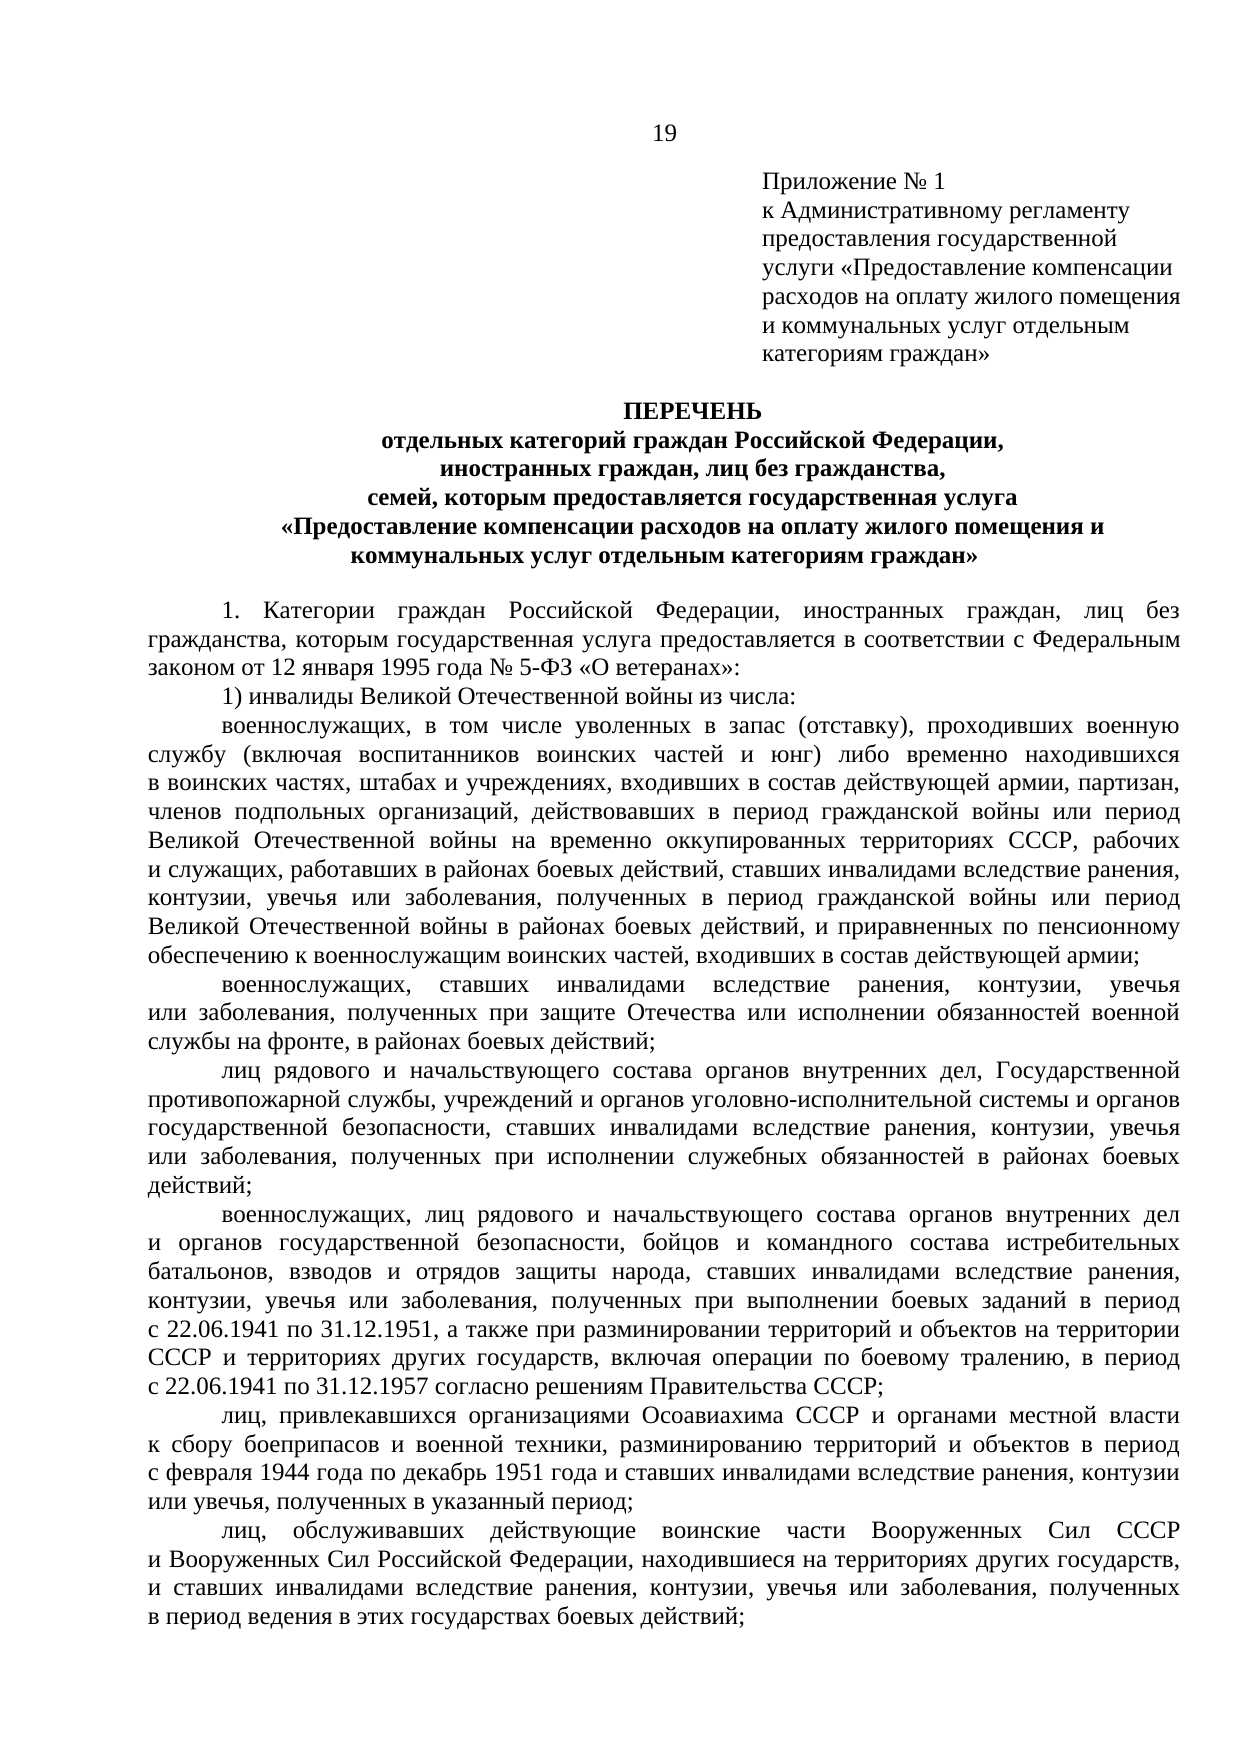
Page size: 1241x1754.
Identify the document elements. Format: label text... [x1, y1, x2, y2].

text военнослужащих, ставших инвалидами вследствие ранения, контузии, увечья или заболевания, полученных при защите Отечества или исполнении обязанностей военной службы на фронте, в районах боевых действий; [148, 969, 1181, 1055]
text лиц рядового и начальствующего состава органов внутренних дел, Государственной противопожарной службы, учреждений и органов уголовно-исполнительной системы и органов государственной безопасности, ставших инвалидами вследствие ранения, контузии, увечья или заболевания, полученных при исполнении служебных обязанностей в районах боевых действий; [148, 1055, 1181, 1199]
text к Административному регламенту [762, 195, 1181, 223]
text 1. Категории граждан Российской Федерации, иностранных граждан, лиц без гражданства, которым государственная услуга предоставляется в соответствии с Федеральным законом от 12 января 1995 года № 5-ФЗ «О ветеранах»: [148, 595, 1181, 681]
text «Предоставление компенсации расходов на оплату жилого помещения и коммунальных услуг отдельным категориям граждан» [148, 511, 1181, 568]
text предоставления государственной услуги «Предоставление компенсации расходов на оплату жилого помещения и коммунальных услуг отдельным категориям граждан» [762, 223, 1181, 367]
text семей, которым предоставляется государственная услуга [148, 482, 1181, 511]
text 1) инвалиды Великой Отечественной войны из числа: [148, 681, 1181, 710]
text лиц, обслуживавших действующие воинские части Вооруженных Сил СССР и Вооруженных Сил Российской Федерации, находившиеся на территориях других государств, и ставших инвалидами вследствие ранения, контузии, увечья или заболевания, полученных в период ведения в этих государствах боевых действий; [148, 1515, 1181, 1630]
text лиц, привлекавшихся организациями Осоавиахима СССР и органами местной власти к сбору боеприпасов и военной техники, разминированию территорий и объектов в период с февраля 1944 года по декабрь 1951 года и ставших инвалидами вследствие ранения, контузии или увечья, полученных в указанный период; [148, 1400, 1181, 1515]
text военнослужащих, лиц рядового и начальствующего состава органов внутренних дел и органов государственной безопасности, бойцов и командного состава истребительных батальонов, взводов и отрядов защиты народа, ставших инвалидами вследствие ранения, контузии, увечья или заболевания, полученных при выполнении боевых заданий в период с 22.06.1941 по 31.12.1951, а также при разминировании территорий и объектов на территории СССР и территориях других государств, включая операции по боевому тралению, в период с 22.06.1941 по 31.12.1957 согласно решениям Правительства СССР; [148, 1199, 1181, 1400]
text иностранных граждан, лиц без гражданства, [148, 453, 1181, 482]
text отдельных категорий граждан Российской Федерации, [148, 425, 1181, 453]
text ПЕРЕЧЕНЬ [148, 396, 1181, 425]
text военнослужащих, в том числе уволенных в запас (отставку), проходивших военную службу (включая воспитанников воинских частей и юнг) либо временно находившихся в воинских частях, штабах и учреждениях, входивших в состав действующей армии, партизан, членов подпольных организаций, действовавших в период гражданской войны или период Великой Отечественной войны на временно оккупированных территориях СССР, рабочих и служащих, работавших в районах боевых действий, ставших инвалидами вследствие ранения, контузии, увечья или заболевания, полученных в период гражданской войны или период Великой Отечественной войны в районах боевых действий, и приравненных по пенсионному обеспечению к военнослужащим воинских частей, входивших в состав действующей армии; [148, 710, 1181, 969]
text Приложение № 1 [762, 166, 1181, 195]
